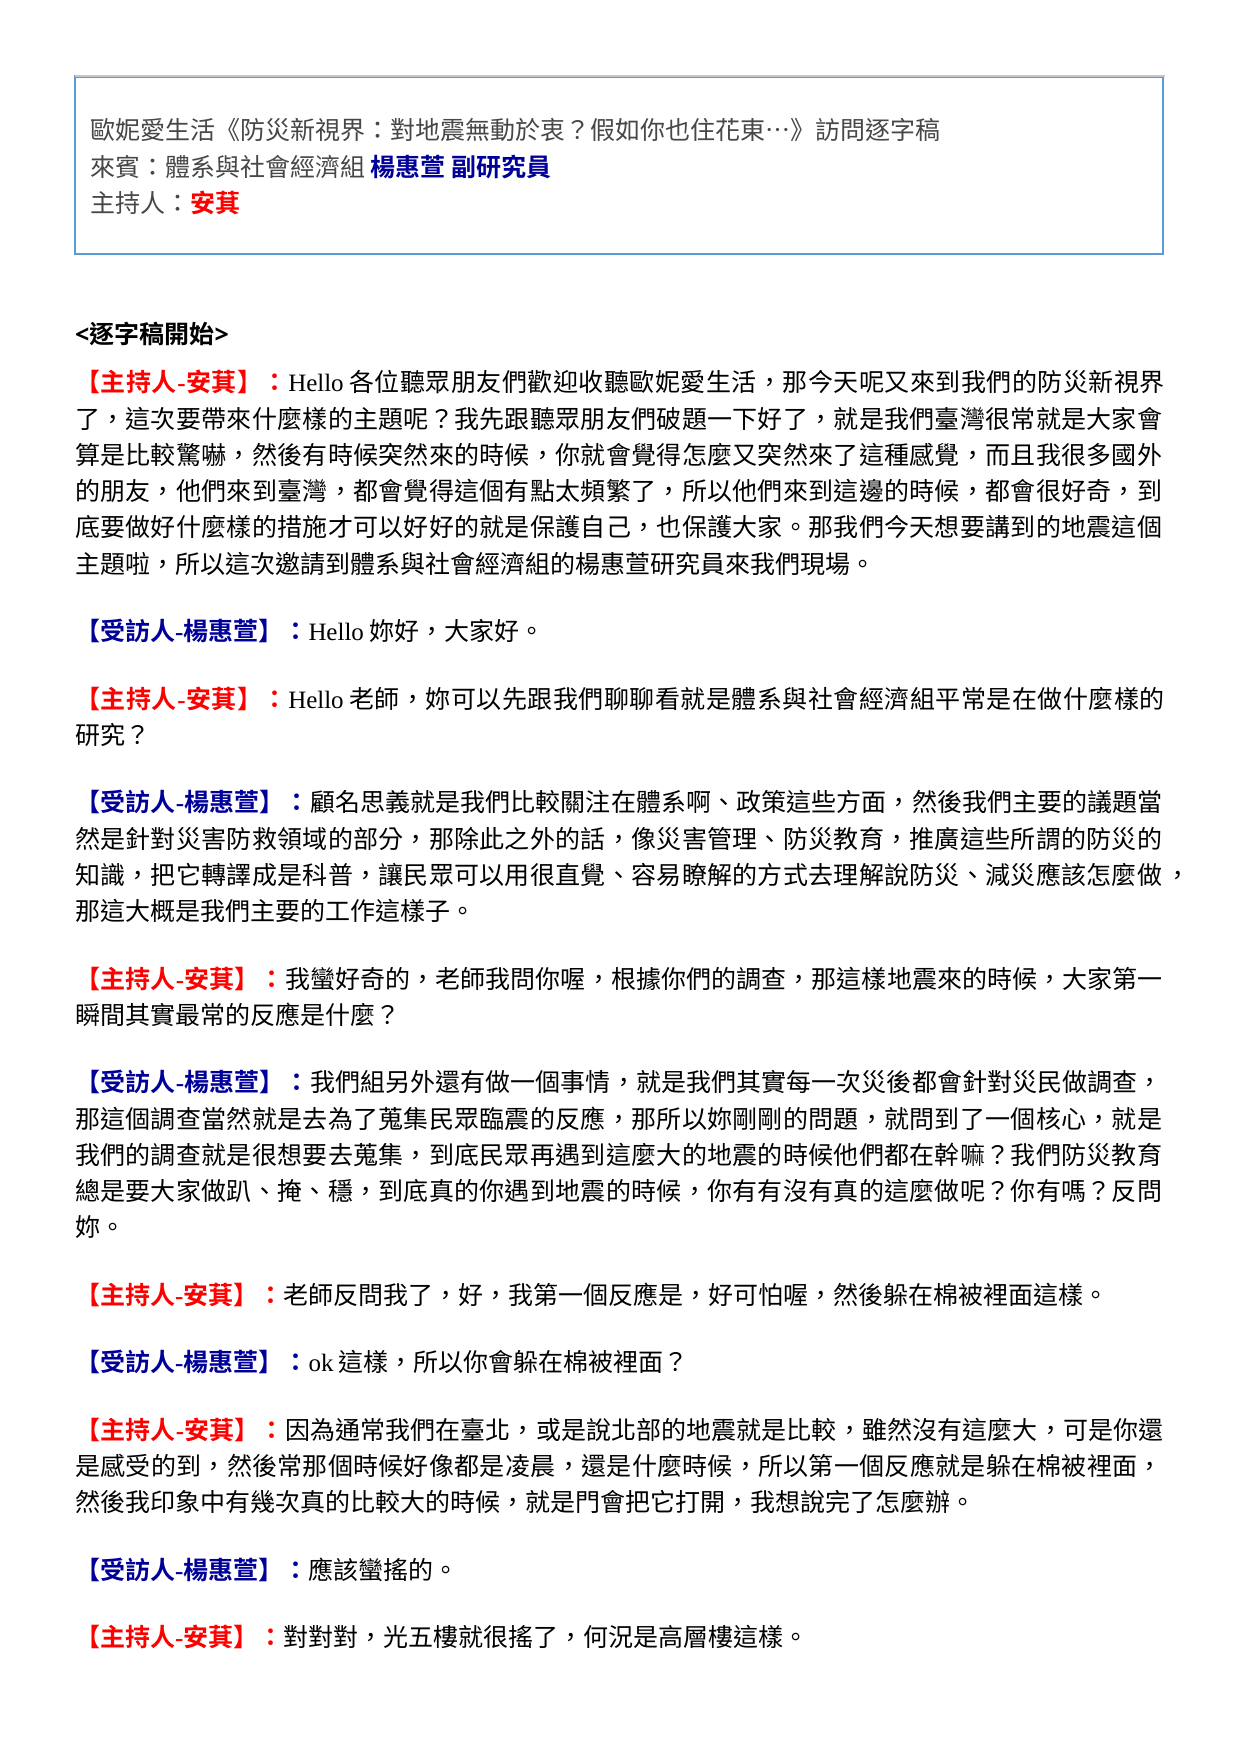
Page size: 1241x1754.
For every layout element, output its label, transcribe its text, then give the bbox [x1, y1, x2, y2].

subtitle 【受訪人-楊惠萱】：應該蠻搖的。 [75, 1550, 1165, 1587]
subtitle 【受訪人-楊惠萱】：顧名思義就是我們比較關注在體系啊、政策這些方面，然後我們主要的議題當然是針對災害防救領域的部分，那除此之外的話，像災害管理、防災教育，推廣這些所謂的防災的知識，把它轉譯成是科普，讓民眾可以用很直覺、容易瞭解的方式去理解說防災、減災應該怎麼做，那這大概是我們主要的工作這樣子。 [75, 783, 1165, 928]
subtitle 【主持人-安萁】：老師反問我了，好，我第一個反應是，好可怕喔，然後躲在棉被裡面這樣。 [75, 1275, 1165, 1312]
subtitle 【受訪人-楊惠萱】：我們組另外還有做一個事情，就是我們其實每一次災後都會針對災民做調查，那這個調查當然就是去為了蒐集民眾臨震的反應，那所以妳剛剛的問題，就問到了一個核心，就是我們的調查就是很想要去蒐集，到底民眾再遇到這麼大的地震的時候他們都在幹嘛？我們防災教育總是要大家做趴、掩、穩，到底真的你遇到地震的時候，你有有沒有真的這麼做呢？你有嗎？反問妳。 [75, 1063, 1165, 1244]
subtitle <逐字稿開始> [75, 314, 1165, 350]
subtitle 【主持人-安萁】：因為通常我們在臺北，或是說北部的地震就是比較，雖然沒有這麼大，可是你還是感受的到，然後常那個時候好像都是凌晨，還是什麼時候，所以第一個反應就是躲在棉被裡面，然後我印象中有幾次真的比較大的時候，就是門會把它打開，我想說完了怎麼辦。 [75, 1410, 1165, 1519]
subtitle 【主持人-安萁】：Hello老師，妳可以先跟我們聊聊看就是體系與社會經濟組平常是在做什麼樣的研究？ [75, 679, 1165, 752]
subtitle 【主持人-安萁】：Hello各位聽眾朋友們歡迎收聽歐妮愛生活，那今天呢又來到我們的防災新視界了，這次要帶來什麼樣的主題呢？我先跟聽眾朋友們破題一下好了，就是我們臺灣很常就是大家會算是比較驚嚇，然後有時候突然來的時候，你就會覺得怎麼又突然來了這種感覺，而且我很多國外的朋友，他們來到臺灣，都會覺得這個有點太頻繁了，所以他們來到這邊的時候，都會很好奇，到底要做好什麼樣的措施才可以好好的就是保護自己，也保護大家。那我們今天想要講到的地震這個主題啦，所以這次邀請到體系與社會經濟組的楊惠萱研究員來我們現場。 [75, 363, 1165, 580]
subtitle 【主持人-安萁】：我蠻好奇的，老師我問你喔，根據你們的調查，那這樣地震來的時候，大家第一瞬間其實最常的反應是什麼？ [75, 959, 1165, 1032]
subtitle 【主持人-安萁】：對對對，光五樓就很搖了，何況是高層樓這樣。 [75, 1618, 1165, 1654]
subtitle 【受訪人-楊惠萱】：ok這樣，所以你會躲在棉被裡面？ [75, 1343, 1165, 1379]
subtitle 【受訪人-楊惠萱】：Hello妳好，大家好。 [75, 612, 1165, 648]
